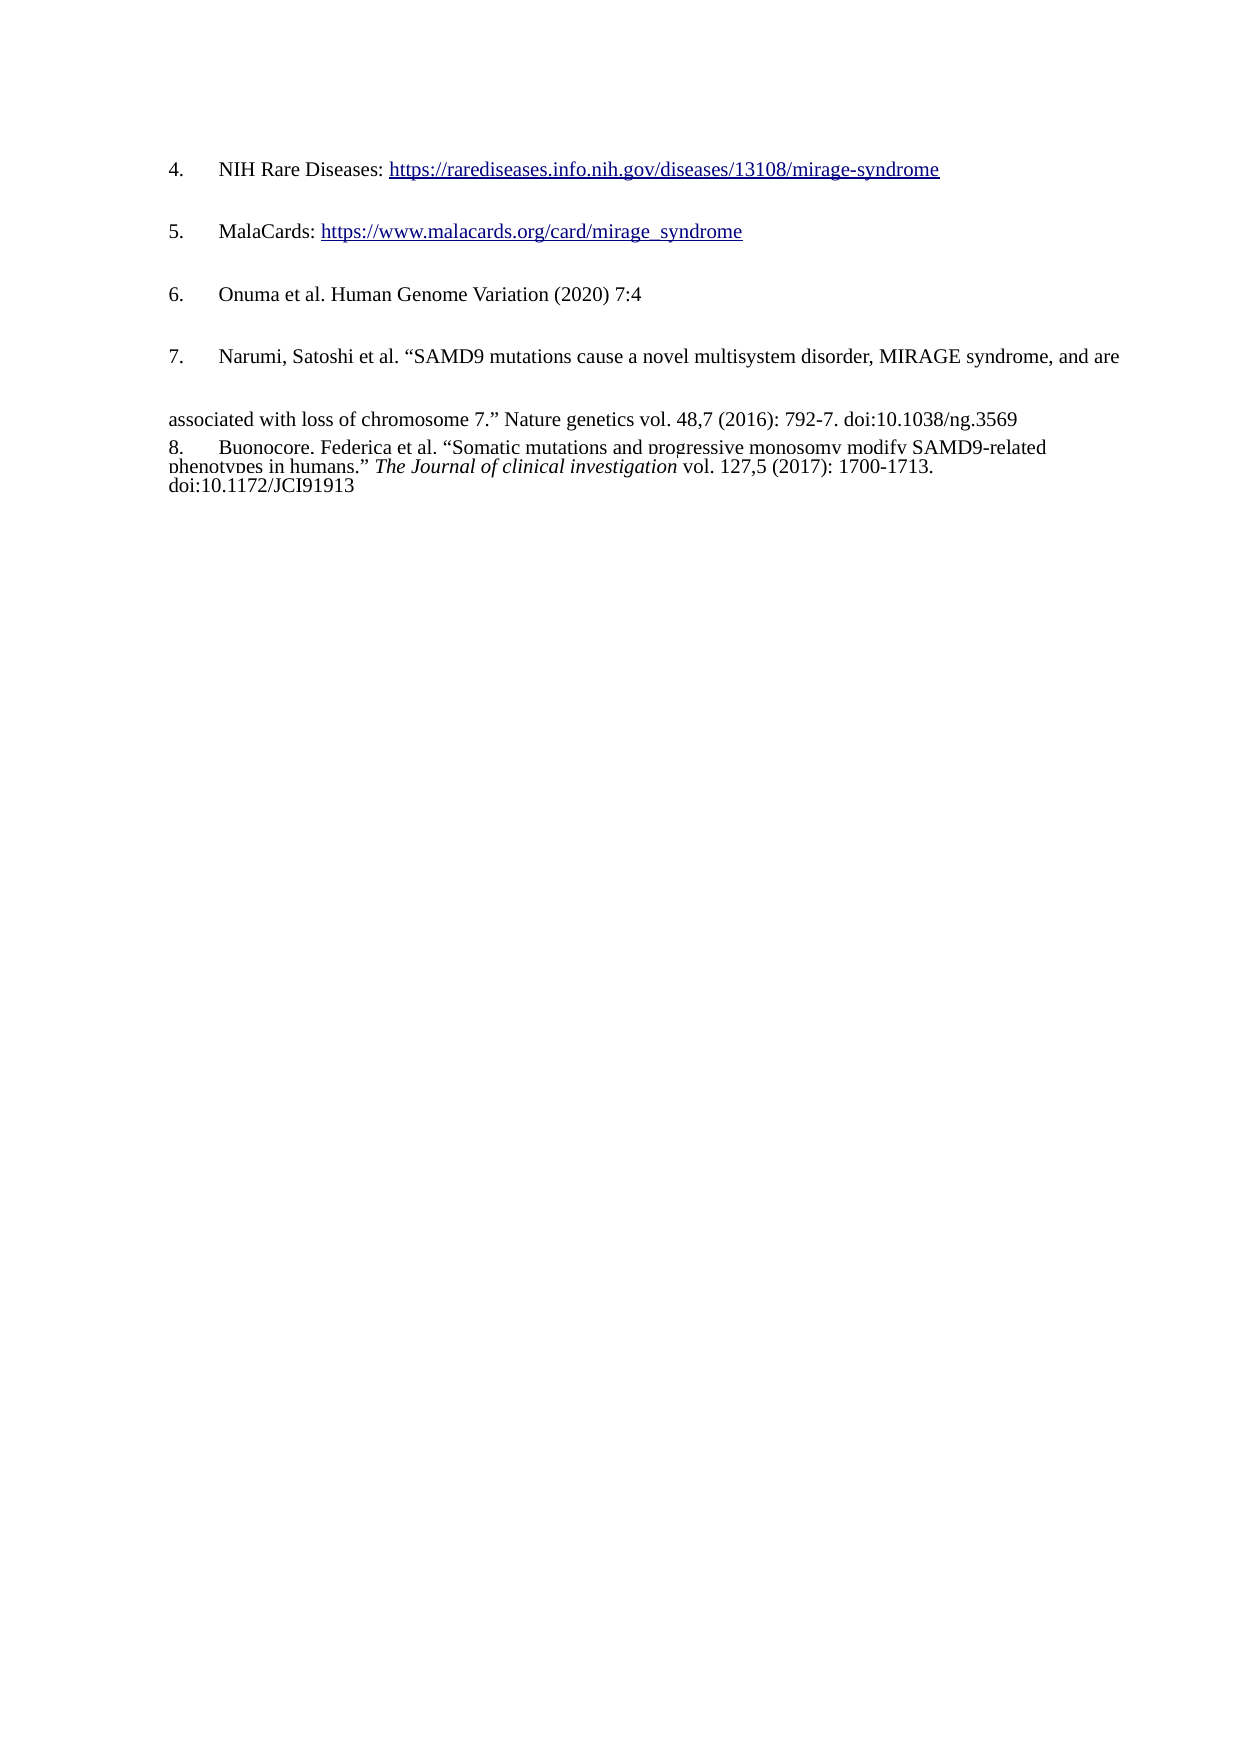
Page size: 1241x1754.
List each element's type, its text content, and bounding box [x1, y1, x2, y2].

list Buonocore, Federica et al. “Somatic mutations and progressive monosomy modify SAMD9-related phenotypes in humans.” The Journal of clinical investigation vol. 127,5 (2017): 1700-1713. doi:10.1172/JCI91913 [168, 439, 1122, 496]
list MalaCards: https://www.malacards.org/card/mirage_syndrome [168, 189, 1122, 252]
list NIH Rare Diseases: https://rarediseases.info.nih.gov/diseases/13108/mirage-syndrome [168, 127, 1122, 189]
list Narumi, Satoshi et al. “SAMD9 mutations cause a novel multisystem disorder, MIRAGE syndrome, and are associated with loss of chromosome 7.” Nature genetics vol. 48,7 (2016): 792-7. doi:10.1038/ng.3569 [168, 314, 1122, 439]
list Onuma et al. Human Genome Variation (2020) 7:4 [168, 252, 1122, 314]
